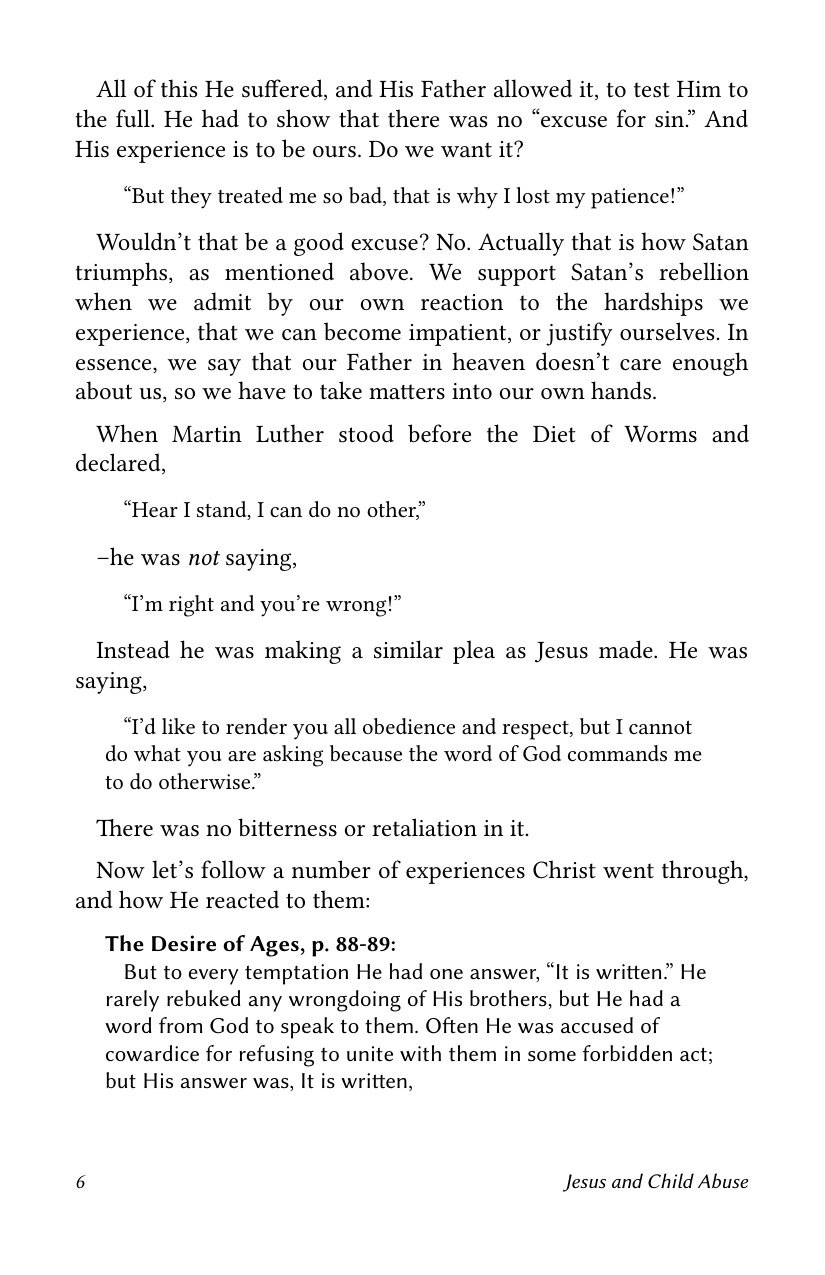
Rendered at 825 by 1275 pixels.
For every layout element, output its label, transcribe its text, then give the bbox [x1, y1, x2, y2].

text “I’m right and you’re wrong!” [105, 591, 720, 617]
text Wouldn’t that be a good excuse? No. Actually that is how Satan triumphs, as mentioned above. We support Satan’s rebellion when we admit by our own reaction to the hardships we experience, that we can become impatient, or justify ourselves. In essence, we say that our Father in heaven doesn’t care enough about us, so we have to take matters into our own hands. [75, 228, 750, 406]
text The Desire of Ages, p. 88-89: [105, 931, 750, 957]
text “Hear I stand, I can do no other,” [105, 497, 720, 523]
text When Martin Luther stood before the Diet of Worms and declared, [75, 419, 750, 478]
text “I’d like to render you all obedience and respect, but I cannot do what you are asking because the word of God commands me to do otherwise.” [105, 714, 720, 795]
text Now let’s follow a number of experiences Christ went through, and how He reacted to them: [75, 856, 750, 914]
text –he was not saying, [75, 543, 750, 571]
text All of this He suffered, and His Father allowed it, to test Him to the full. He had to show that there was no “excuse for sin.” And His experience is to be ours. Do we want it? [75, 75, 750, 163]
text There was no bitterness or retaliation in it. [75, 814, 750, 843]
text Instead he was making a similar plea as Jesus made. He was saying, [75, 636, 750, 694]
text But to every temptation He had one answer, “It is written.” He rarely rebuked any wrongdoing of His brothers, but He had a word from God to speak to them. Often He was accused of cowardice for refusing to unite with them in some forbidden act; but His answer was, It is written, [105, 958, 720, 1094]
text “But they treated me so bad, that is why I lost my patience!” [105, 183, 720, 209]
